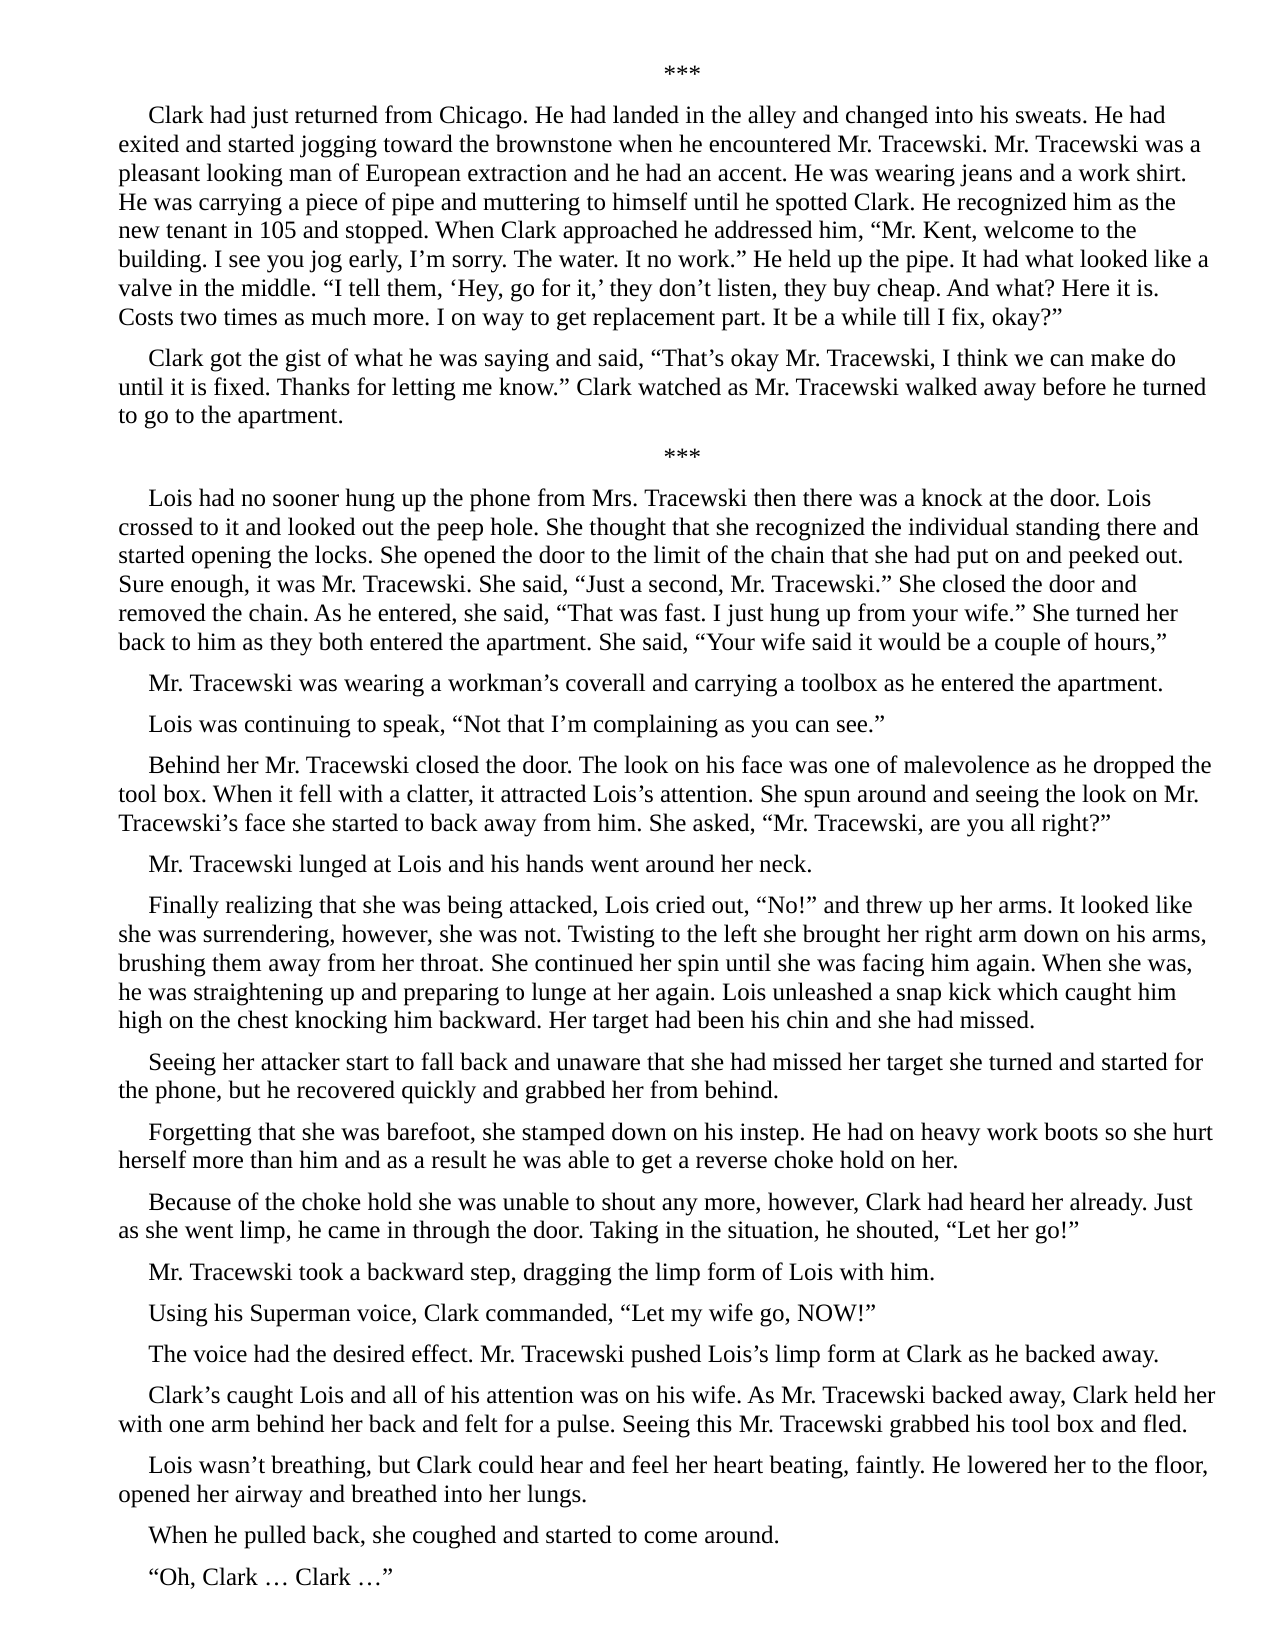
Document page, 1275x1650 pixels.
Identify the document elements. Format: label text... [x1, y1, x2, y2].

text Clark got the gist of what he was saying and said, “That’s okay Mr. Tracewski, I think we can make do until it is fixed. Thanks for letting me know.” Clark watched as Mr. Tracewski walked away before he turned to go to the apartment. [118, 343, 1216, 429]
text Behind her Mr. Tracewski closed the door. The look on his face was one of malevolence as he dropped the tool box. When it fell with a clatter, it attracted Lois’s attention. She spun around and seeing the look on Mr. Tracewski’s face she started to back away from him. She asked, “Mr. Tracewski, are you all right?” [118, 750, 1216, 837]
text “Oh, Clark … Clark …” [118, 1562, 1216, 1590]
text Lois had no sooner hung up the phone from Mrs. Tracewski then there was a knock at the door. Lois crossed to it and looked out the peep hole. She thought that she recognized the individual standing there and started opening the locks. She opened the door to the limit of the chain that she had put on and peeked out. Sure enough, it was Mr. Tracewski. She said, “Just a second, Mr. Tracewski.” She closed the door and removed the chain. As he entered, she said, “That was fast. I just hung up from your wife.” She turned her back to him as they both entered the apartment. She said, “Your wife said it would be a couple of hours,” [118, 483, 1216, 655]
text *** [118, 59, 1216, 88]
text Lois was continuing to speak, “Not that I’m complaining as you can see.” [118, 709, 1216, 738]
text Forgetting that she was barefoot, she stamped down on his instep. He had on heavy work boots so she hurt herself more than him and as a result he was able to get a reverse choke hold on her. [118, 1117, 1216, 1174]
text Using his Superman voice, Clark commanded, “Let my wife go, NOW!” [118, 1298, 1216, 1327]
text Finally realizing that she was being attacked, Lois cried out, “No!” and threw up her arms. It looked like she was surrendering, however, she was not. Twisting to the left she brought her right arm down on his arms, brushing them away from her throat. She continued her spin until she was facing him again. When she was, he was straightening up and preparing to lunge at her again. Lois unleashed a snap kick which caught him high on the chest knocking him backward. Her target had been his chin and she had missed. [118, 890, 1216, 1034]
text Mr. Tracewski was wearing a workman’s coverall and carrying a toolbox as he entered the apartment. [118, 668, 1216, 697]
text Mr. Tracewski lunged at Lois and his hands went around her neck. [118, 849, 1216, 878]
text Because of the choke hold she was unable to shout any more, however, Clark had heard her already. Just as she went limp, he came in through the door. Taking in the situation, he shouted, “Let her go!” [118, 1187, 1216, 1244]
text Clark had just returned from Chicago. He had landed in the alley and changed into his sweats. He had exited and started jogging toward the brownstone when he encountered Mr. Tracewski. Mr. Tracewski was a pleasant looking man of European extraction and he had an accent. He was wearing jeans and a work shirt. He was carrying a piece of pipe and muttering to himself until he spotted Clark. He recognized him as the new tenant in 105 and stopped. When Clark approached he addressed him, “Mr. Kent, welcome to the building. I see you jog early, I’m sorry. The water. It no work.” He held up the pipe. It had what looked like a valve in the middle. “I tell them, ‘Hey, go for it,’ they don’t listen, they buy cheap. And what? Here it is. Costs two times as much more. I on way to get replacement part. It be a while till I fix, okay?” [118, 100, 1216, 330]
text Mr. Tracewski took a backward step, dragging the limp form of Lois with him. [118, 1257, 1216, 1285]
text Lois wasn’t breathing, but Clark could hear and feel her heart beating, faintly. He lowered her to the floor, opened her airway and breathed into her lungs. [118, 1450, 1216, 1508]
text When he pulled back, she coughed and started to come around. [118, 1520, 1216, 1549]
text *** [118, 442, 1216, 470]
text The voice had the desired effect. Mr. Tracewski pushed Lois’s limp form at Clark as he backed away. [118, 1339, 1216, 1368]
text Clark’s caught Lois and all of his attention was on his wife. As Mr. Tracewski backed away, Clark held her with one arm behind her back and felt for a pulse. Seeing this Mr. Tracewski grabbed his tool box and fled. [118, 1380, 1216, 1438]
text Seeing her attacker start to fall back and unaware that she had missed her target she turned and started for the phone, but he recovered quickly and grabbed her from behind. [118, 1047, 1216, 1104]
